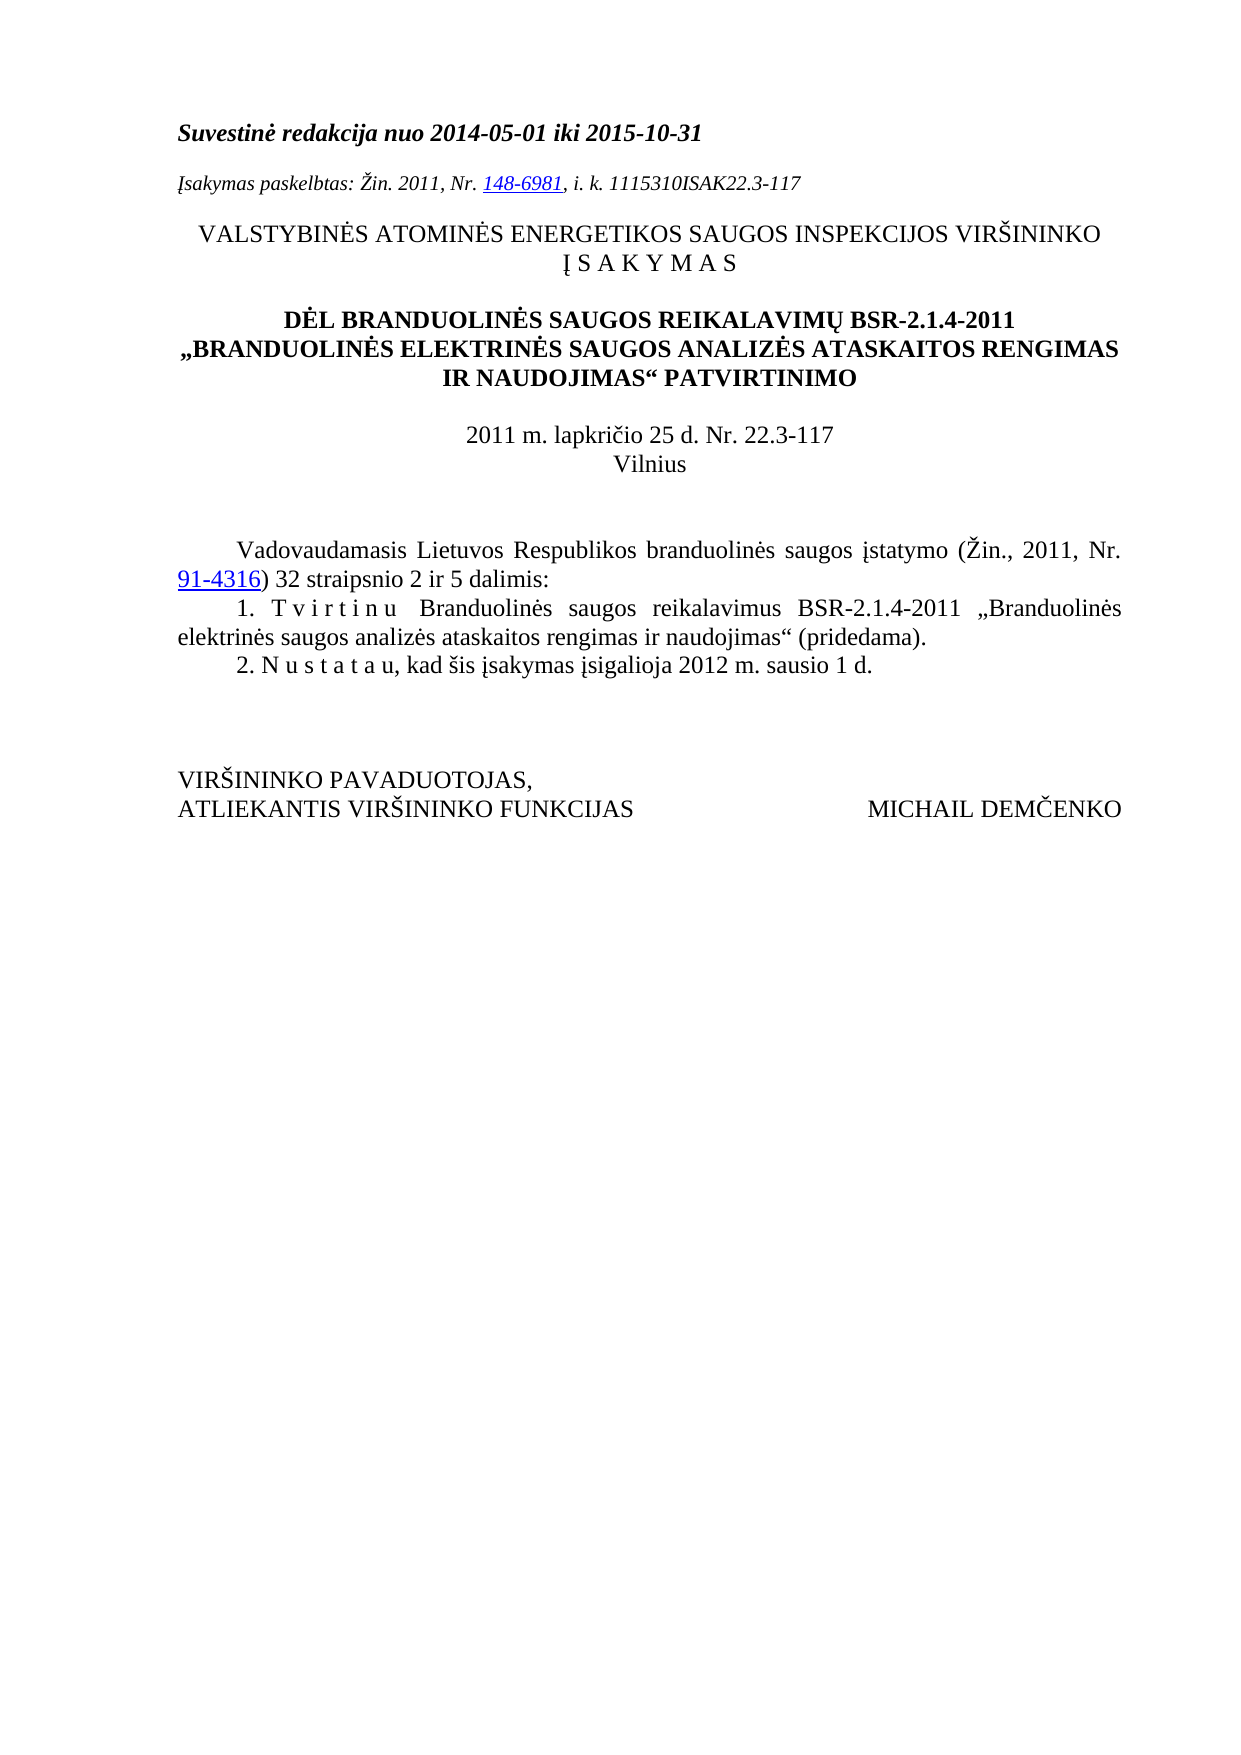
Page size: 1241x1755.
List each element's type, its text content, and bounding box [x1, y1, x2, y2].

text atliekantis viršininko funkcijas Michail Demčenko [177, 794, 1122, 823]
text DĖL BRANDUOLINĖS SAUGOS REIKALAVIMŲ BSR-2.1.4-2011 „BRANDUOLINĖS ELEKTRINĖS SAUGOS ANALIZĖS ATASKAITOS RENGIMAS IR NAUDOJIMAS“ PATVIRTINIMO [177, 305, 1122, 392]
text Vilnius [177, 449, 1122, 478]
text 1. Tvirtinu Branduolinės saugos reikalavimus BSR-2.1.4-2011 „Branduolinės elektrinės saugos analizės ataskaitos rengimas ir naudojimas“ (pridedama). [177, 593, 1122, 650]
text Vadovaudamasis Lietuvos Respublikos branduolinės saugos įstatymo (Žin., 2011, Nr. 91-4316) 32 straipsnio 2 ir 5 dalimis: [177, 535, 1122, 593]
text VALSTYBINĖS ATOMINĖS ENERGETIKOS SAUGOS INSPEKCIJOS VIRŠININKO [177, 219, 1122, 248]
text Suvestinė redakcija nuo 2014-05-01 iki 2015-10-31 [177, 118, 1122, 147]
text Viršininko pavaduotojas, [177, 765, 1122, 794]
text 2011 m. lapkričio 25 d. Nr. 22.3-117 [177, 420, 1122, 449]
text 2. Nustatau, kad šis įsakymas įsigalioja 2012 m. sausio 1 d. [177, 650, 1122, 679]
text ĮSAKYMAS [177, 248, 1122, 277]
text Įsakymas paskelbtas: Žin. 2011, Nr. 148-6981, i. k. 1115310ISAK22.3-117 [177, 171, 1122, 195]
